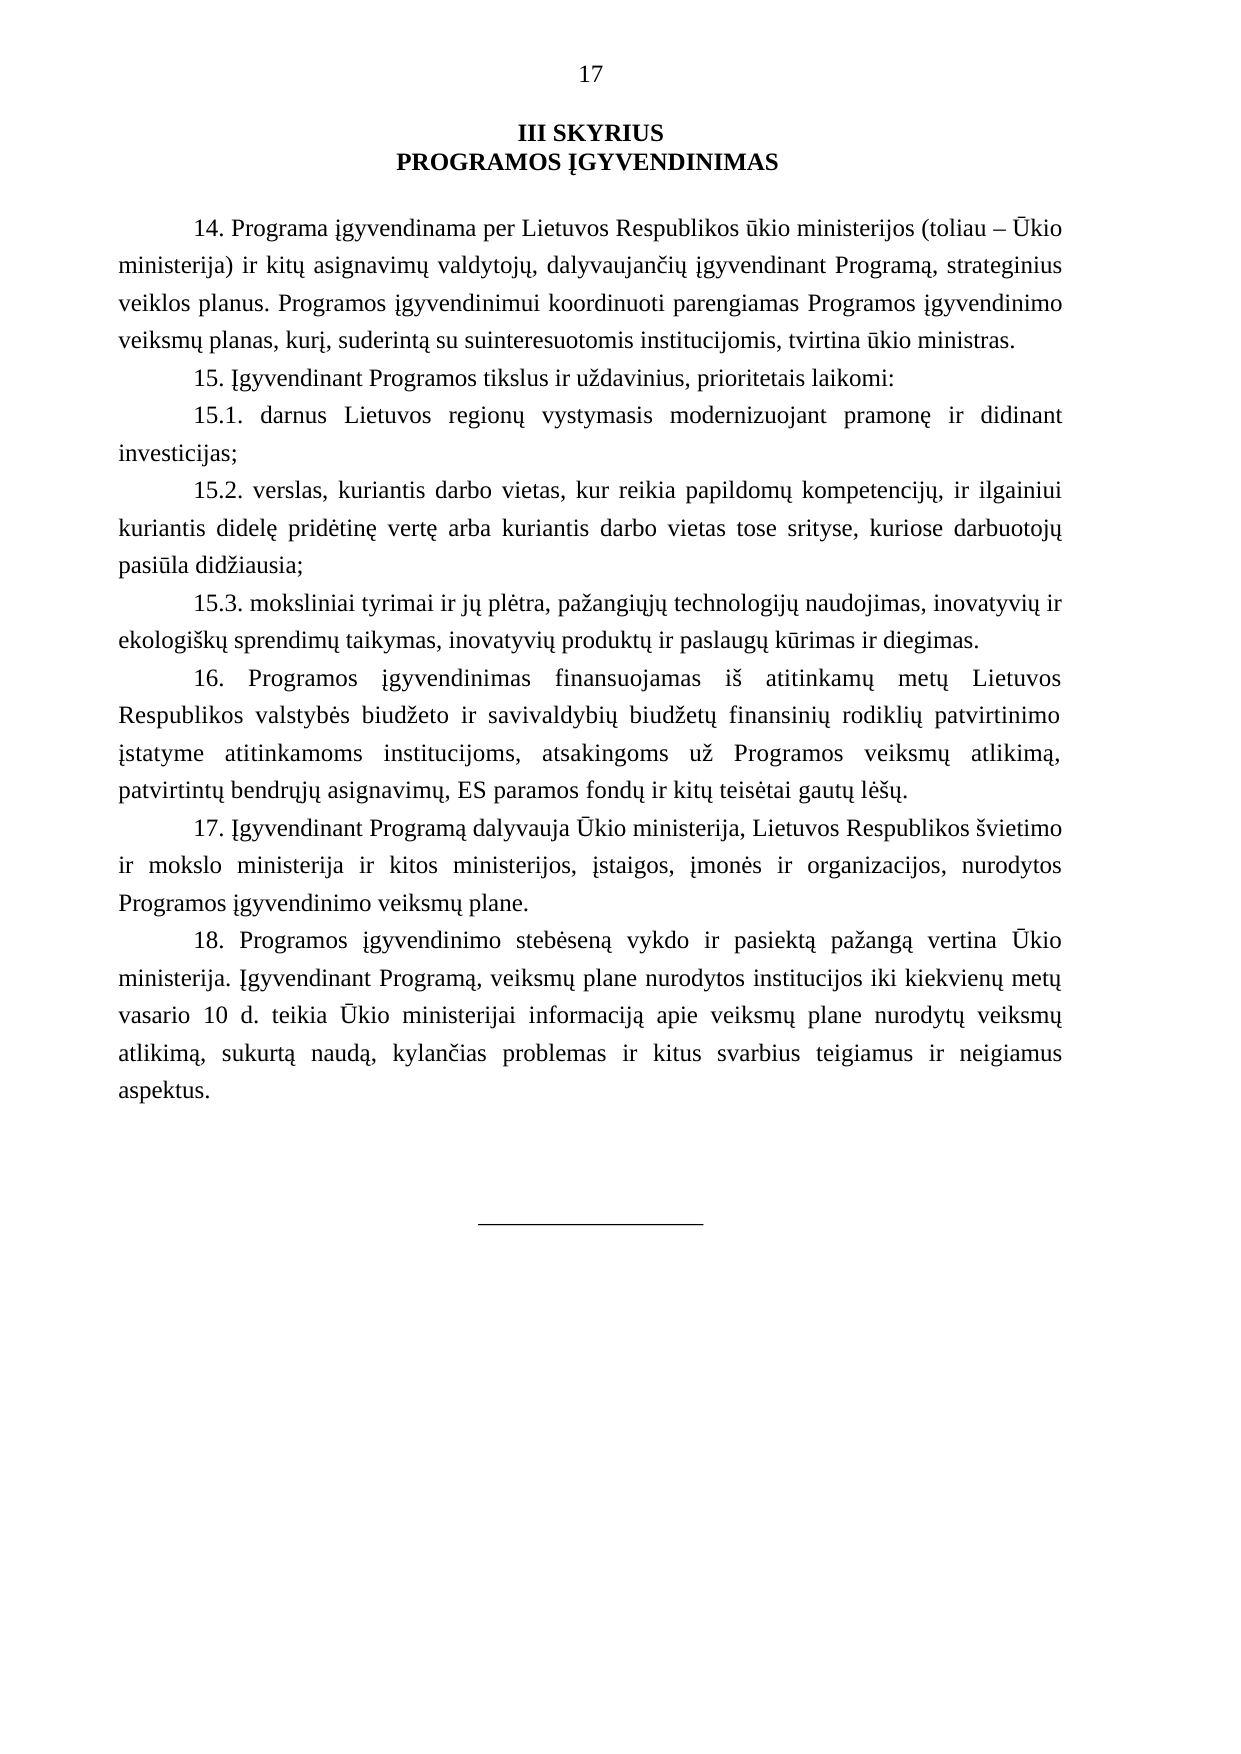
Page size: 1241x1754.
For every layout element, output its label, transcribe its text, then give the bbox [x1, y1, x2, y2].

text III SKYRIUS [118, 118, 1063, 147]
text PROGRAMOS ĮGYVENDINIMAS [118, 147, 1063, 176]
text 15.3. moksliniai tyrimai ir jų plėtra, pažangiųjų technologijų naudojimas, inovatyvių ir ekologiškų sprendimų taikymas, inovatyvių produktų ir paslaugų kūrimas ir diegimas. [118, 579, 1063, 654]
text __________________ [118, 1191, 1063, 1228]
text 16. Programos įgyvendinimas finansuojamas iš atitinkamų metų Lietuvos Respublikos valstybės biudžeto ir savivaldybių biudžetų finansinių rodiklių patvirtinimo įstatyme atitinkamoms institucijoms, atsakingoms už Programos veiksmų atlikimą, patvirtintų bendrųjų asignavimų, ES paramos fondų ir kitų teisėtai gautų lėšų. [118, 654, 1063, 804]
text 17. Įgyvendinant Programą dalyvauja Ūkio ministerija, Lietuvos Respublikos švietimo ir mokslo ministerija ir kitos ministerijos, įstaigos, įmonės ir organizacijos, nurodytos Programos įgyvendinimo veiksmų plane. [118, 804, 1063, 917]
text 18. Programos įgyvendinimo stebėseną vykdo ir pasiektą pažangą vertina Ūkio ministerija. Įgyvendinant Programą, veiksmų plane nurodytos institucijos iki kiekvienų metų vasario 10 d. teikia Ūkio ministerijai informaciją apie veiksmų plane nurodytų veiksmų atlikimą, sukurtą naudą, kylančias problemas ir kitus svarbius teigiamus ir neigiamus aspektus. [118, 917, 1063, 1104]
text 15. Įgyvendinant Programos tikslus ir uždavinius, prioritetais laikomi: [118, 354, 1063, 392]
text 14. Programa įgyvendinama per Lietuvos Respublikos ūkio ministerijos (toliau – Ūkio ministerija) ir kitų asignavimų valdytojų, dalyvaujančių įgyvendinant Programą, strateginius veiklos planus. Programos įgyvendinimui koordinuoti parengiamas Programos įgyvendinimo veiksmų planas, kurį, suderintą su suinteresuotomis institucijomis, tvirtina ūkio ministras. [118, 204, 1063, 354]
text 15.2. verslas, kuriantis darbo vietas, kur reikia papildomų kompetencijų, ir ilgainiui kuriantis didelę pridėtinę vertę arba kuriantis darbo vietas tose srityse, kuriose darbuotojų pasiūla didžiausia; [118, 467, 1063, 579]
text 15.1. darnus Lietuvos regionų vystymasis modernizuojant pramonę ir didinant investicijas; [118, 392, 1063, 467]
